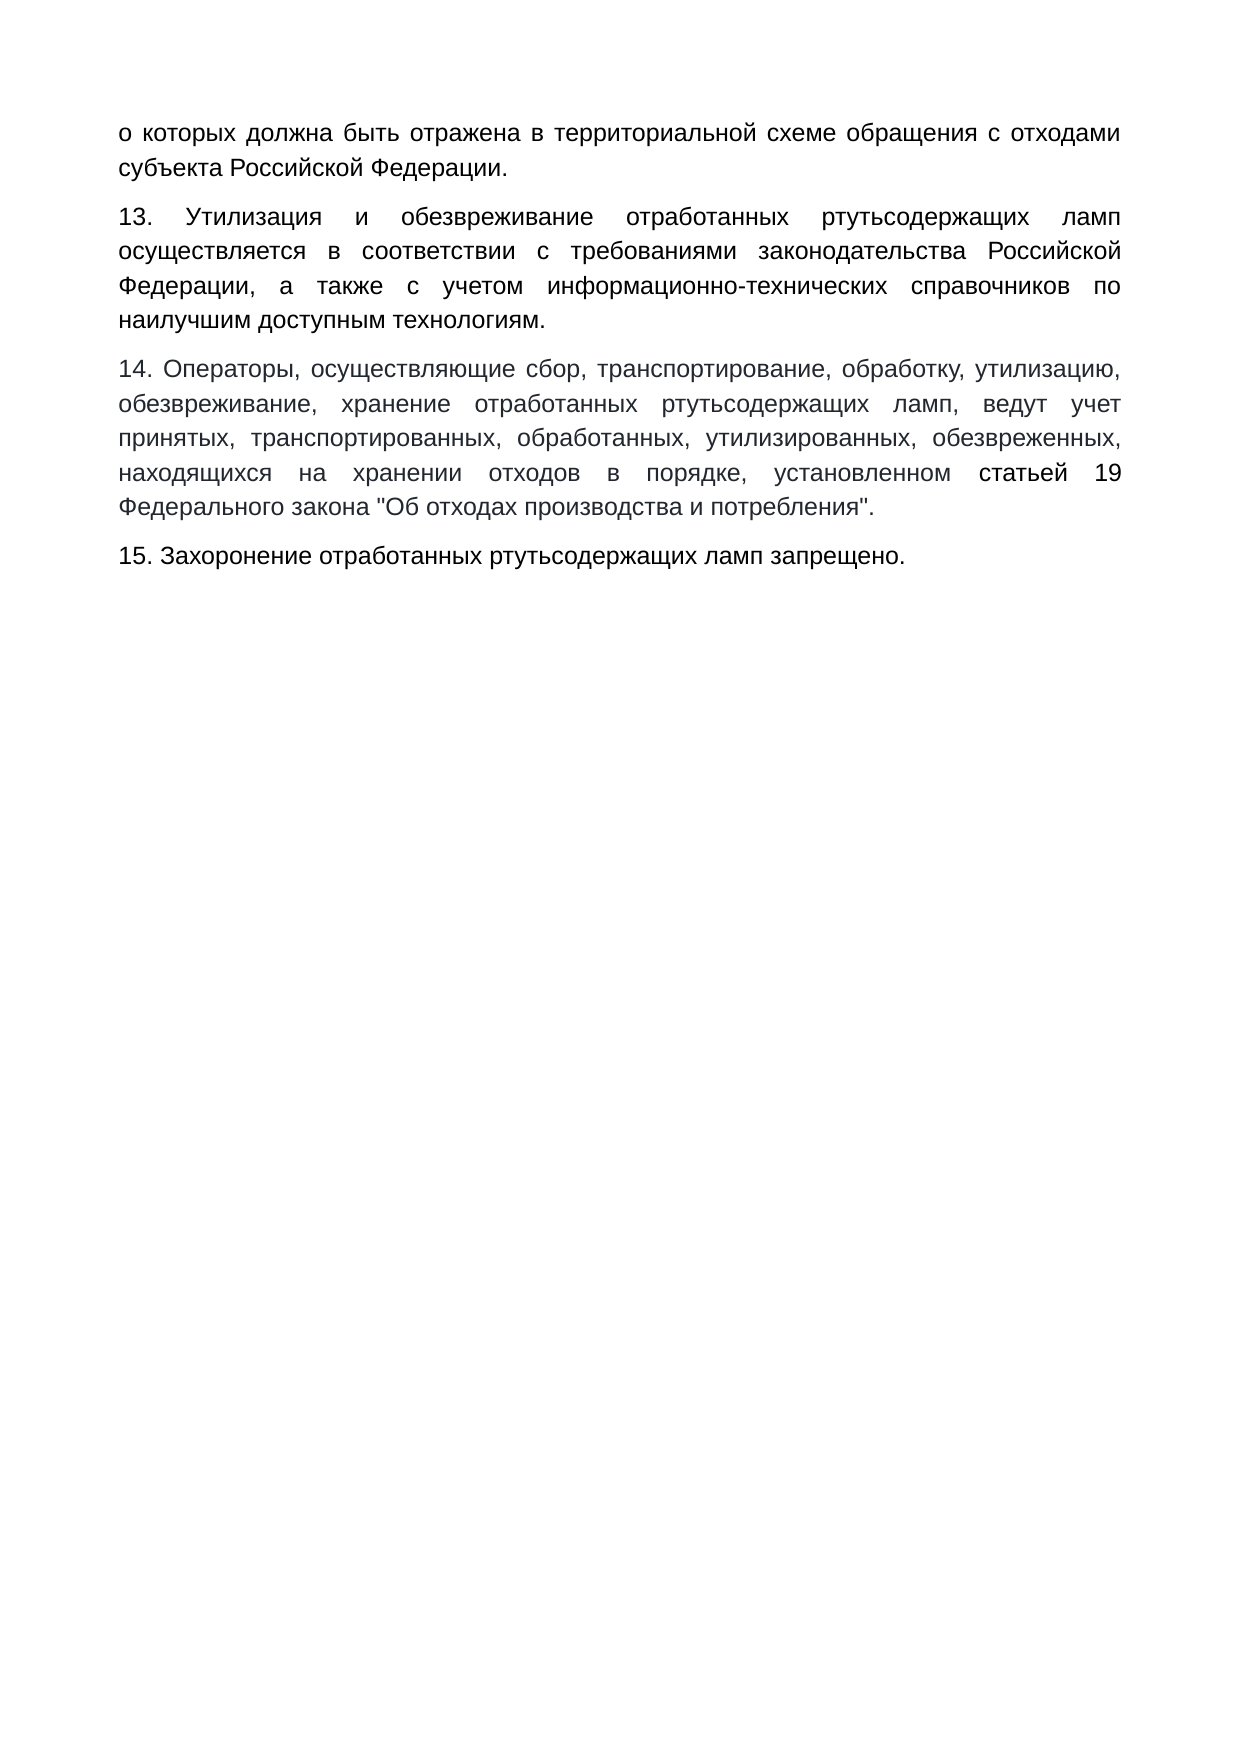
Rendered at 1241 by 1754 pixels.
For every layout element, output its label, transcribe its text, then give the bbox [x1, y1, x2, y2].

text 14. Операторы, осуществляющие сбор, транспортирование, обработку, утилизацию, обезвреживание, хранение отработанных ртутьсодержащих ламп, ведут учет принятых, транспортированных, обработанных, утилизированных, обезвреженных, находящихся на хранении отходов в порядке, установленном статьей 19 Федерального закона "Об отходах производства и потребления". [118, 354, 1122, 521]
text о которых должна быть отражена в территориальной схеме обращения с отходами субъекта Российской Федерации. [118, 118, 1122, 181]
text 15. Захоронение отработанных ртутьсодержащих ламп запрещено. [118, 541, 1122, 570]
text 13. Утилизация и обезвреживание отработанных ртутьсодержащих ламп осуществляется в соответствии с требованиями законодательства Российской Федерации, а также с учетом информационно-технических справочников по наилучшим доступным технологиям. [118, 202, 1122, 334]
